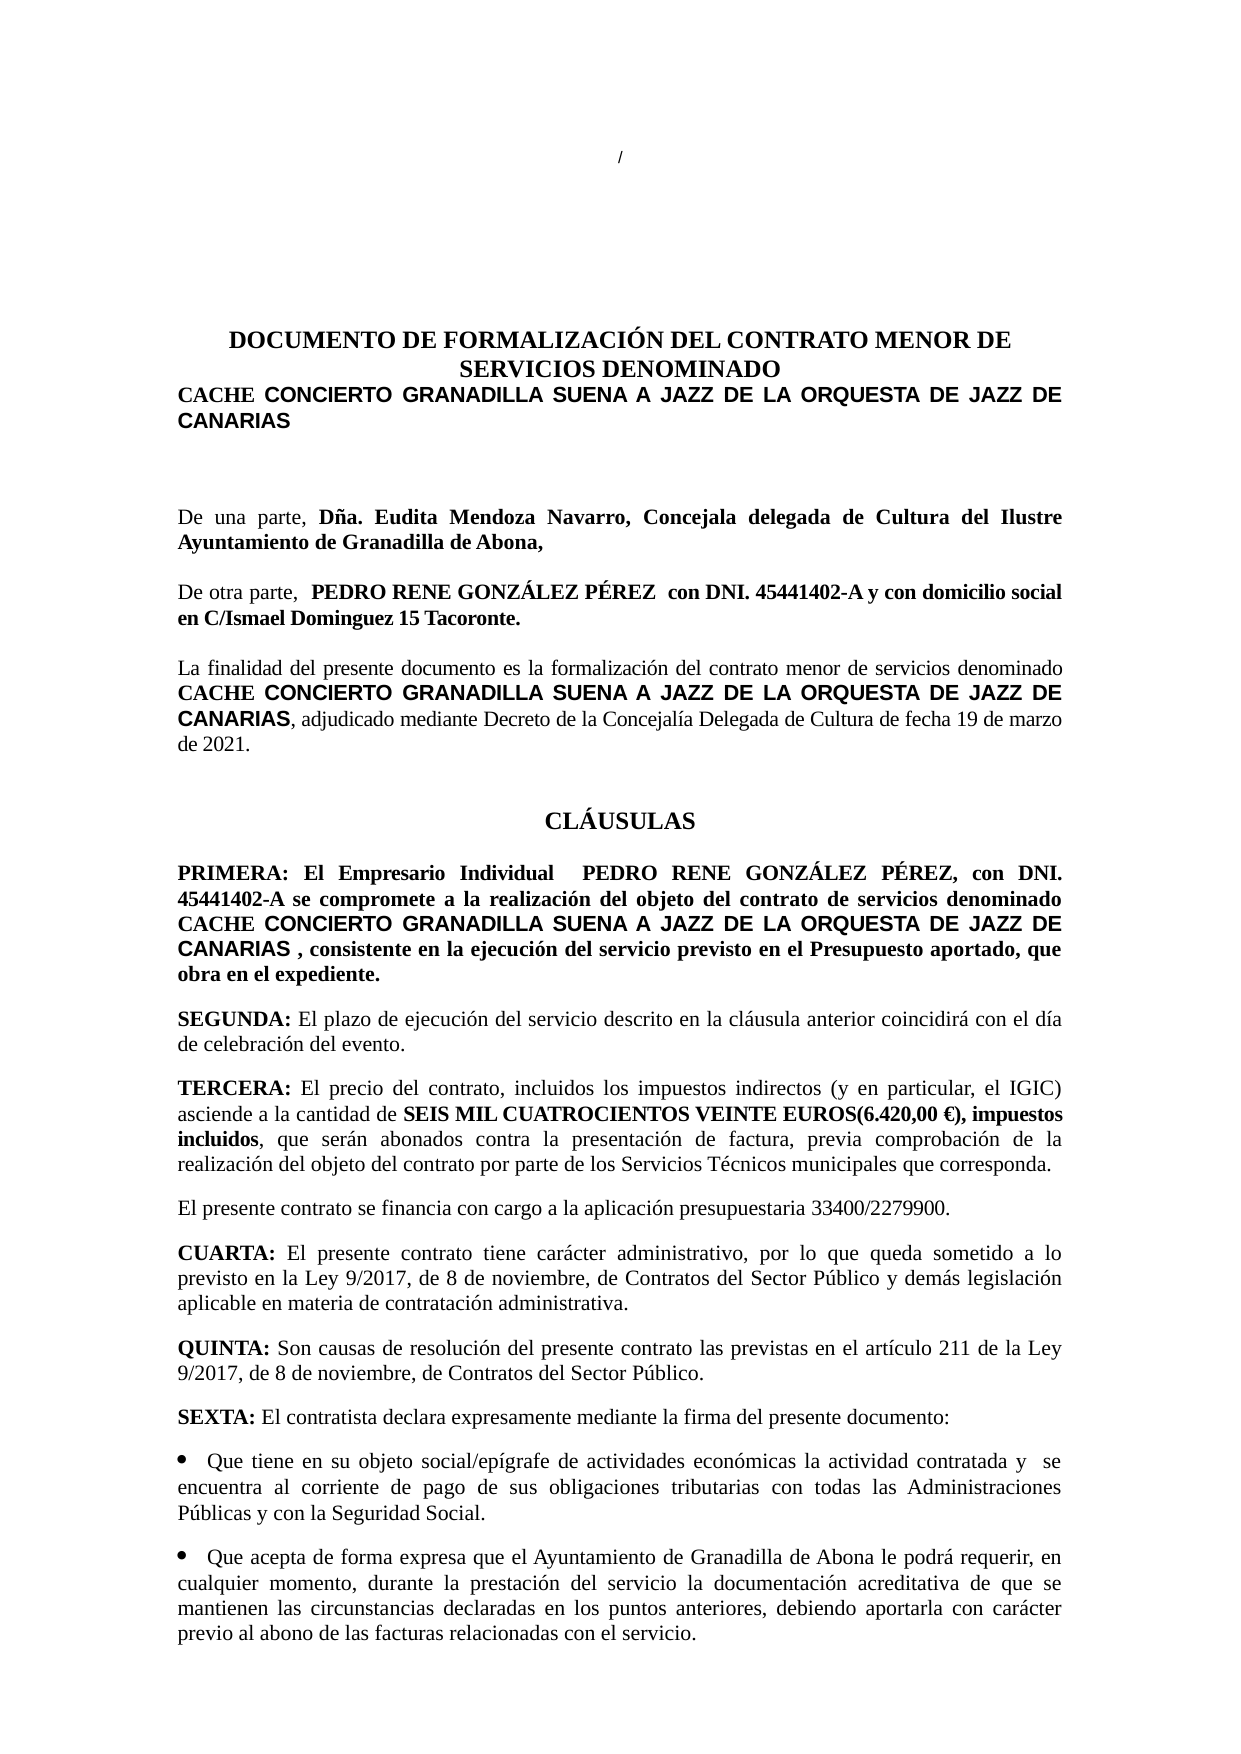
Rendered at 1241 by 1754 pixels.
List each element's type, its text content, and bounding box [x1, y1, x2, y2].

text La finalidad del presente documento es la formalización del contrato menor de servicios denominado CACHE CONCIERTO GRANADILLA SUENA A JAZZ DE LA ORQUESTA DE JAZZ DE CANARIAS, adjudicado mediante Decreto de la Concejalía Delegada de Cultura de fecha 19 de marzo de 2021. [177, 655, 1063, 756]
text De otra parte, PEDRO RENE GONZÁLEZ PÉREZ con DNI. 45441402-A y con domicilio social en C/Ismael Dominguez 15 Tacoronte. [177, 579, 1063, 630]
text DOCUMENTO DE FORMALIZACIÓN DEL CONTRATO MENOR DE SERVICIOS DENOMINADO [177, 325, 1063, 382]
text De una parte, Dña. Eudita Mendoza Navarro, Concejala delegada de Cultura del Ilustre Ayuntamiento de Granadilla de Abona, [177, 504, 1063, 554]
text El presente contrato se financia con cargo a la aplicación presupuestaria 33400/2279900. [177, 1195, 1063, 1221]
text SEXTA: El contratista declara expresamente mediante la firma del presente documento: [177, 1404, 1063, 1429]
subtitle CLÁUSULAS [177, 806, 1063, 835]
text TERCERA: El precio del contrato, incluidos los impuestos indirectos (y en particular, el IGIC) asciende a la cantidad de SEIS MIL CUATROCIENTOS VEINTE EUROS(6.420,00 €), impuestos incluidos, que serán abonados contra la presentación de factura, previa comprobación de la realización del objeto del contrato por parte de los Servicios Técnicos municipales que corresponda. [177, 1075, 1063, 1176]
list Que tiene en su objeto social/epígrafe de actividades económicas la actividad contratada y se encuentra al corriente de pago de sus obligaciones tributarias con todas las Administraciones Públicas y con la Seguridad Social. [177, 1448, 1063, 1525]
text CUARTA: El presente contrato tiene carácter administrativo, por lo que queda sometido a lo previsto en la Ley 9/2017, de 8 de noviembre, de Contratos del Sector Público y demás legislación aplicable en materia de contratación administrativa. [177, 1240, 1063, 1315]
list Que acepta de forma expresa que el Ayuntamiento de Granadilla de Abona le podrá requerir, en cualquier momento, durante la prestación del servicio la documentación acreditativa de que se mantienen las circunstancias declaradas en los puntos anteriores, debiendo aportarla con carácter previo al abono de las facturas relacionadas con el servicio. [177, 1544, 1063, 1645]
text SEGUNDA: El plazo de ejecución del servicio descrito en la cláusula anterior coincidirá con el día de celebración del evento. [177, 1006, 1063, 1056]
text / [177, 148, 1063, 167]
text QUINTA: Son causas de resolución del presente contrato las previstas en el artículo 211 de la Ley 9/2017, de 8 de noviembre, de Contratos del Sector Público. [177, 1334, 1063, 1385]
text PRIMERA: El Empresario Individual PEDRO RENE GONZÁLEZ PÉREZ, con DNI. 45441402-A se compromete a la realización del objeto del contrato de servicios denominado CACHE CONCIERTO GRANADILLA SUENA A JAZZ DE LA ORQUESTA DE JAZZ DE CANARIAS , consistente en la ejecución del servicio previsto en el Presupuesto aportado, que obra en el expediente. [177, 860, 1063, 987]
text CACHE CONCIERTO GRANADILLA SUENA A JAZZ DE LA ORQUESTA DE JAZZ DE CANARIAS [177, 382, 1063, 433]
